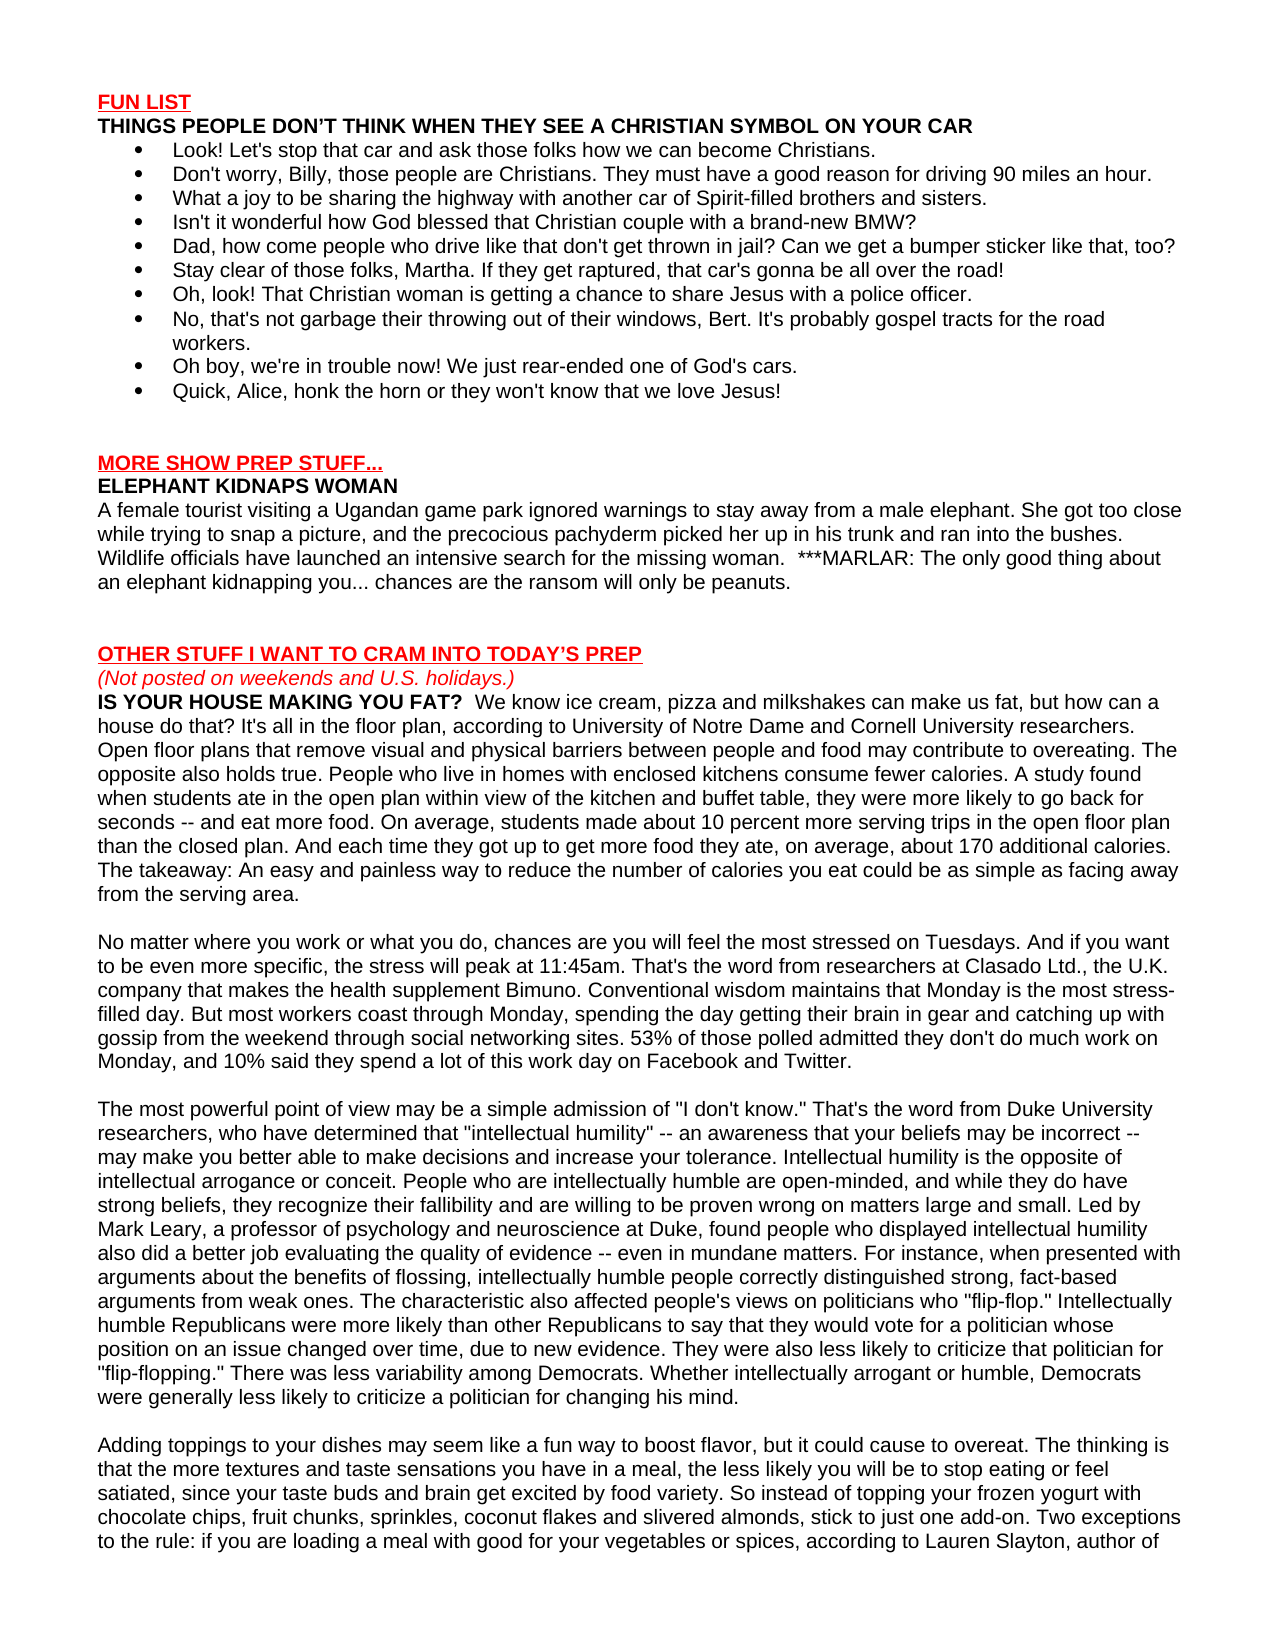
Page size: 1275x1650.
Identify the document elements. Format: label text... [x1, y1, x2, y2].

list Oh, look! That Christian woman is getting a chance to share Jesus with a police officer. [135, 282, 1185, 306]
text No matter where you work or what you do, chances are you will feel the most stressed on Tuesdays. And if you want to be even more specific, the stress will peak at 11:45am. That's the word from researchers at Clasado Ltd., the U.K. company that makes the health supplement Bimuno. Conventional wisdom maintains that Monday is the most stress-filled day. But most workers coast through Monday, spending the day getting their brain in gear and catching up with gossip from the weekend through social networking sites. 53% of those polled admitted they don't do much work on Monday, and 10% said they spend a lot of this work day on Facebook and Twitter. [97, 929, 1185, 1073]
text OTHER STUFF I WANT TO CRAM INTO TODAY’S PREP [97, 642, 1185, 666]
list Isn't it wonderful how God blessed that Christian couple with a brand-new BMW? [135, 210, 1185, 234]
text MORE SHOW PREP STUFF... [97, 450, 1185, 474]
list What a joy to be sharing the highway with another car of Spirit-filled brothers and sisters. [135, 186, 1185, 210]
list Dad, how come people who drive like that don't get thrown in jail? Can we get a bumper sticker like that, too? [135, 234, 1185, 258]
list Don't worry, Billy, those people are Christians. They must have a good reason for driving 90 miles an hour. [135, 162, 1185, 186]
text THINGS PEOPLE DON’T THINK WHEN THEY SEE A CHRISTIAN SYMBOL ON YOUR CAR [97, 114, 1185, 138]
text FUN LIST [97, 90, 1185, 114]
list Quick, Alice, honk the horn or they won't know that we love Jesus! [135, 378, 1185, 402]
list Oh boy, we're in trouble now! We just rear-ended one of God's cars. [135, 354, 1185, 378]
text The most powerful point of view may be a simple admission of "I don't know." That's the word from Duke University researchers, who have determined that "intellectual humility" -- an awareness that your beliefs may be incorrect -- may make you better able to make decisions and increase your tolerance. Intellectual humility is the opposite of intellectual arrogance or conceit. People who are intellectually humble are open-minded, and while they do have strong beliefs, they recognize their fallibility and are willing to be proven wrong on matters large and small. Led by Mark Leary, a professor of psychology and neuroscience at Duke, found people who displayed intellectual humility also did a better job evaluating the quality of evidence -- even in mundane matters. For instance, when presented with arguments about the benefits of flossing, intellectually humble people correctly distinguished strong, fact-based arguments from weak ones. The characteristic also affected people's views on politicians who "flip-flop." Intellectually humble Republicans were more likely than other Republicans to say that they would vote for a politician whose position on an issue changed over time, due to new evidence. They were also less likely to criticize that politician for "flip-flopping." There was less variability among Democrats. Whether intellectually arrogant or humble, Democrats were generally less likely to criticize a politician for changing his mind. [97, 1097, 1185, 1409]
list Look! Let's stop that car and ask those folks how we can become Christians. [135, 138, 1185, 162]
text A female tourist visiting a Ugandan game park ignored warnings to stay away from a male elephant. She got too close while trying to snap a picture, and the precocious pachyderm picked her up in his trunk and ran into the bushes. Wildlife officials have launched an intensive search for the missing woman. ***MARLAR: The only good thing about an elephant kidnapping you... chances are the ransom will only be peanuts. [97, 498, 1185, 594]
text IS YOUR HOUSE MAKING YOU FAT? We know ice cream, pizza and milkshakes can make us fat, but how can a house do that? It's all in the floor plan, according to University of Notre Dame and Cornell University researchers. Open floor plans that remove visual and physical barriers between people and food may contribute to overeating. The opposite also holds true. People who live in homes with enclosed kitchens consume fewer calories. A study found when students ate in the open plan within view of the kitchen and buffet table, they were more likely to go back for seconds -- and eat more food. On average, students made about 10 percent more serving trips in the open floor plan than the closed plan. And each time they got up to get more food they ate, on average, about 170 additional calories. The takeaway: An easy and painless way to reduce the number of calories you eat could be as simple as facing away from the serving area. [97, 690, 1185, 906]
list Stay clear of those folks, Martha. If they get raptured, that car's gonna be all over the road! [135, 258, 1185, 282]
subtitle (Not posted on weekends and U.S. holidays.) [97, 666, 1185, 690]
list No, that's not garbage their throwing out of their windows, Bert. It's probably gospel tracts for the road workers. [135, 306, 1185, 354]
text ELEPHANT KIDNAPS WOMAN [97, 474, 1185, 498]
text Adding toppings to your dishes may seem like a fun way to boost flavor, but it could cause to overeat. The thinking is that the more textures and taste sensations you have in a meal, the less likely you will be to stop eating or feel satiated, since your taste buds and brain get excited by food variety. So instead of topping your frozen yogurt with chocolate chips, fruit chunks, sprinkles, coconut flakes and slivered almonds, stick to just one add-on. Two exceptions to the rule: if you are loading a meal with good for your vegetables or spices, according to Lauren Slayton, author of [97, 1433, 1185, 1552]
